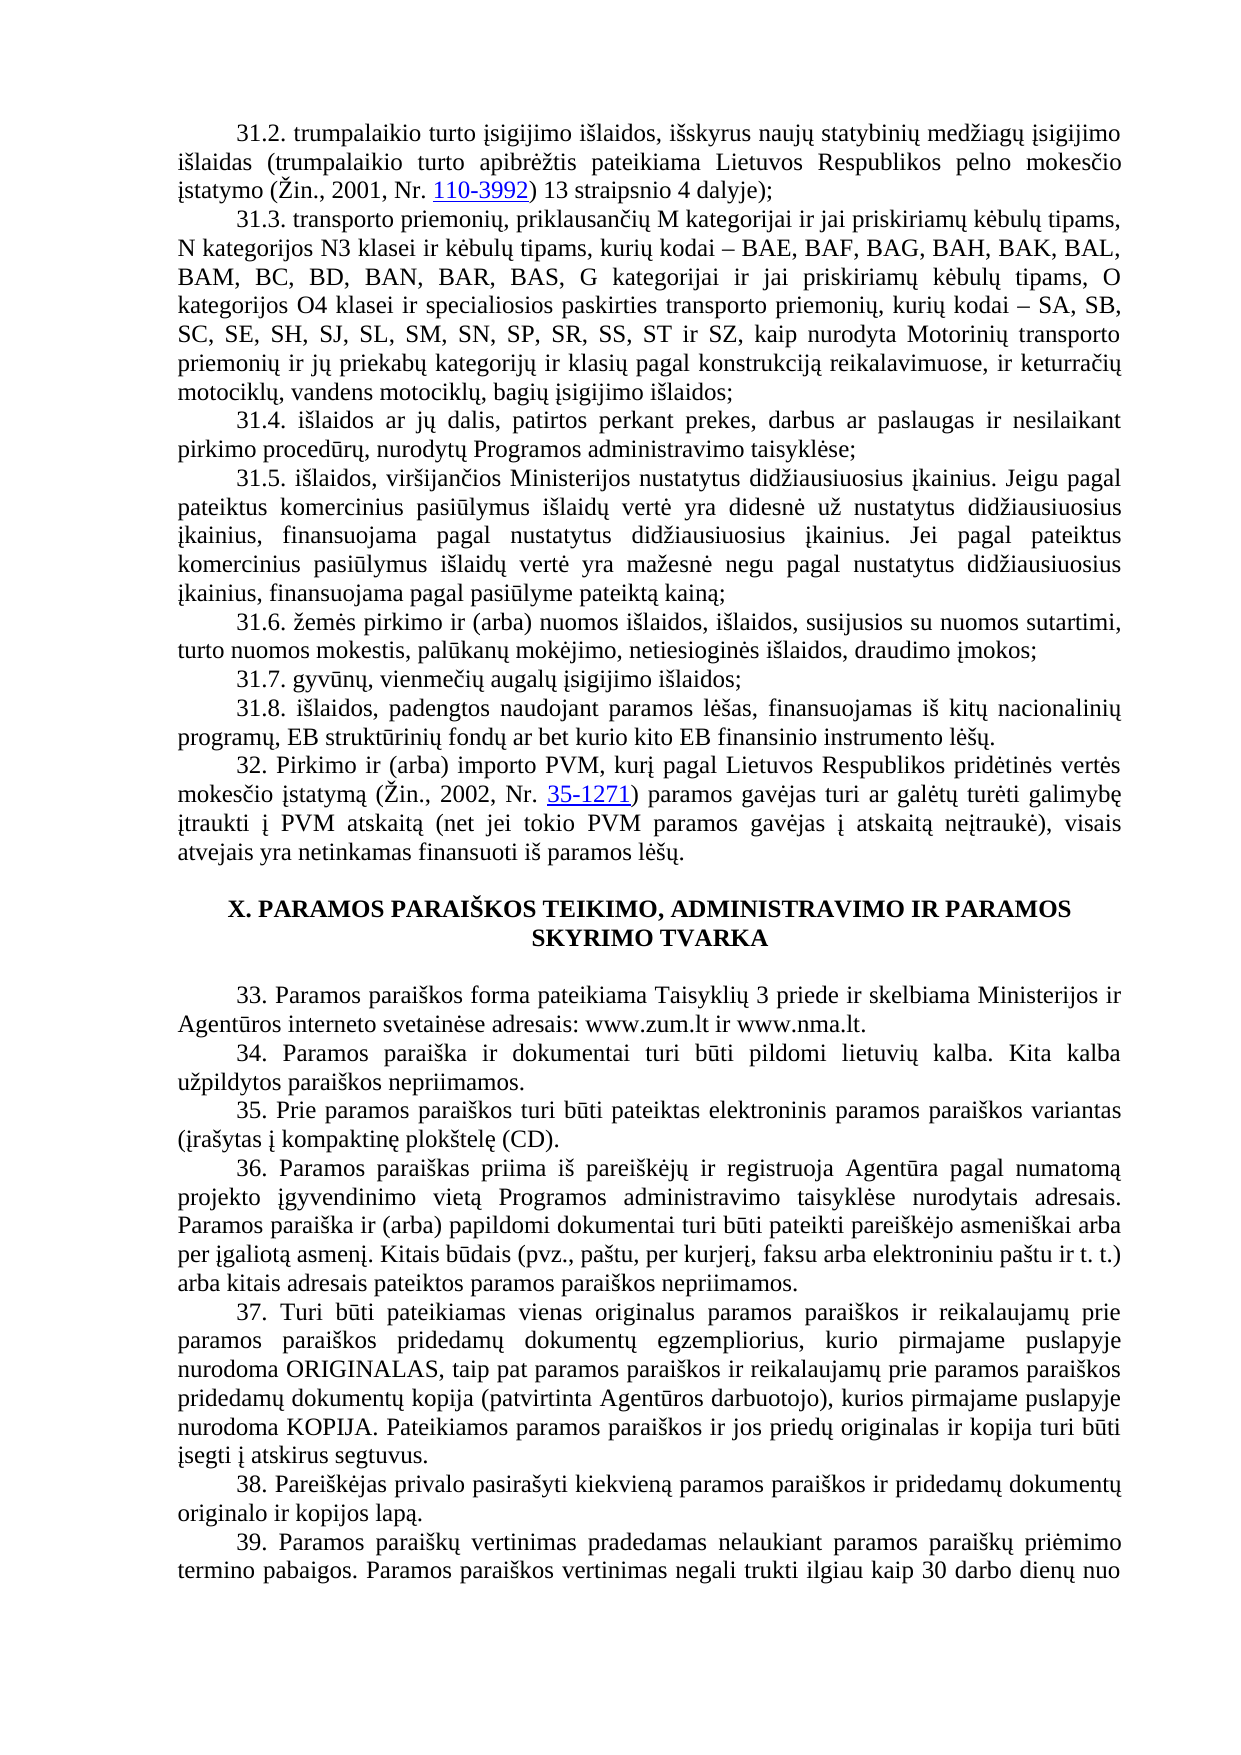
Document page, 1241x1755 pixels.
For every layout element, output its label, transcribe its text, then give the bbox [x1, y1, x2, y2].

text X. PARAMOS PARAIŠKOS TEIKIMO, ADMINISTRAVIMO IR PARAMOS SKYRIMO TVARKA [177, 894, 1122, 952]
text 35. Prie paramos paraiškos turi būti pateiktas elektroninis paramos paraiškos variantas (įrašytas į kompaktinę plokštelę (CD). [177, 1096, 1122, 1153]
text 33. Paramos paraiškos forma pateikiama Taisyklių 3 priede ir skelbiama Ministerijos ir Agentūros interneto svetainėse adresais: www.zum.lt ir www.nma.lt. [177, 981, 1122, 1038]
text 31.8. išlaidos, padengtos naudojant paramos lėšas, finansuojamas iš kitų nacionalinių programų, EB struktūrinių fondų ar bet kurio kito EB finansinio instrumento lėšų. [177, 693, 1122, 751]
text 37. Turi būti pateikiamas vienas originalus paramos paraiškos ir reikalaujamų prie paramos paraiškos pridedamų dokumentų egzempliorius, kurio pirmajame puslapyje nurodoma ORIGINALAS, taip pat paramos paraiškos ir reikalaujamų prie paramos paraiškos pridedamų dokumentų kopija (patvirtinta Agentūros darbuotojo), kurios pirmajame puslapyje nurodoma KOPIJA. Pateikiamos paramos paraiškos ir jos priedų originalas ir kopija turi būti įsegti į atskirus segtuvus. [177, 1297, 1122, 1469]
text 31.3. transporto priemonių, priklausančių M kategorijai ir jai priskiriamų kėbulų tipams, N kategorijos N3 klasei ir kėbulų tipams, kurių kodai – BAE, BAF, BAG, BAH, BAK, BAL, BAM, BC, BD, BAN, BAR, BAS, G kategorijai ir jai priskiriamų kėbulų tipams, O kategorijos O4 klasei ir specialiosios paskirties transporto priemonių, kurių kodai – SA, SB, SC, SE, SH, SJ, SL, SM, SN, SP, SR, SS, ST ir SZ, kaip nurodyta Motorinių transporto priemonių ir jų priekabų kategorijų ir klasių pagal konstrukciją reikalavimuose, ir keturračių motociklų, vandens motociklų, bagių įsigijimo išlaidos; [177, 204, 1122, 406]
text 31.6. žemės pirkimo ir (arba) nuomos išlaidos, išlaidos, susijusios su nuomos sutartimi, turto nuomos mokestis, palūkanų mokėjimo, netiesioginės išlaidos, draudimo įmokos; [177, 607, 1122, 664]
text 38. Pareiškėjas privalo pasirašyti kiekvieną paramos paraiškos ir pridedamų dokumentų originalo ir kopijos lapą. [177, 1469, 1122, 1527]
text 39. Paramos paraiškų vertinimas pradedamas nelaukiant paramos paraiškų priėmimo termino pabaigos. Paramos paraiškos vertinimas negali trukti ilgiau kaip 30 darbo dienų nuo [177, 1527, 1122, 1584]
text 31.4. išlaidos ar jų dalis, patirtos perkant prekes, darbus ar paslaugas ir nesilaikant pirkimo procedūrų, nurodytų Programos administravimo taisyklėse; [177, 406, 1122, 463]
text 31.7. gyvūnų, vienmečių augalų įsigijimo išlaidos; [177, 664, 1122, 693]
text 31.5. išlaidos, viršijančios Ministerijos nustatytus didžiausiuosius įkainius. Jeigu pagal pateiktus komercinius pasiūlymus išlaidų vertė yra didesnė už nustatytus didžiausiuosius įkainius, finansuojama pagal nustatytus didžiausiuosius įkainius. Jei pagal pateiktus komercinius pasiūlymus išlaidų vertė yra mažesnė negu pagal nustatytus didžiausiuosius įkainius, finansuojama pagal pasiūlyme pateiktą kainą; [177, 463, 1122, 607]
text 36. Paramos paraiškas priima iš pareiškėjų ir registruoja Agentūra pagal numatomą projekto įgyvendinimo vietą Programos administravimo taisyklėse nurodytais adresais. Paramos paraiška ir (arba) papildomi dokumentai turi būti pateikti pareiškėjo asmeniškai arba per įgaliotą asmenį. Kitais būdais (pvz., paštu, per kurjerį, faksu arba elektroniniu paštu ir t. t.) arba kitais adresais pateiktos paramos paraiškos nepriimamos. [177, 1153, 1122, 1297]
text 34. Paramos paraiška ir dokumentai turi būti pildomi lietuvių kalba. Kita kalba užpildytos paraiškos nepriimamos. [177, 1038, 1122, 1096]
text 32. Pirkimo ir (arba) importo PVM, kurį pagal Lietuvos Respublikos pridėtinės vertės mokesčio įstatymą (Žin., 2002, Nr. 35-1271) paramos gavėjas turi ar galėtų turėti galimybę įtraukti į PVM atskaitą (net jei tokio PVM paramos gavėjas į atskaitą neįtraukė), visais atvejais yra netinkamas finansuoti iš paramos lėšų. [177, 751, 1122, 866]
text 31.2. trumpalaikio turto įsigijimo išlaidos, išskyrus naujų statybinių medžiagų įsigijimo išlaidas (trumpalaikio turto apibrėžtis pateikiama Lietuvos Respublikos pelno mokesčio įstatymo (Žin., 2001, Nr. 110-3992) 13 straipsnio 4 dalyje); [177, 118, 1122, 204]
